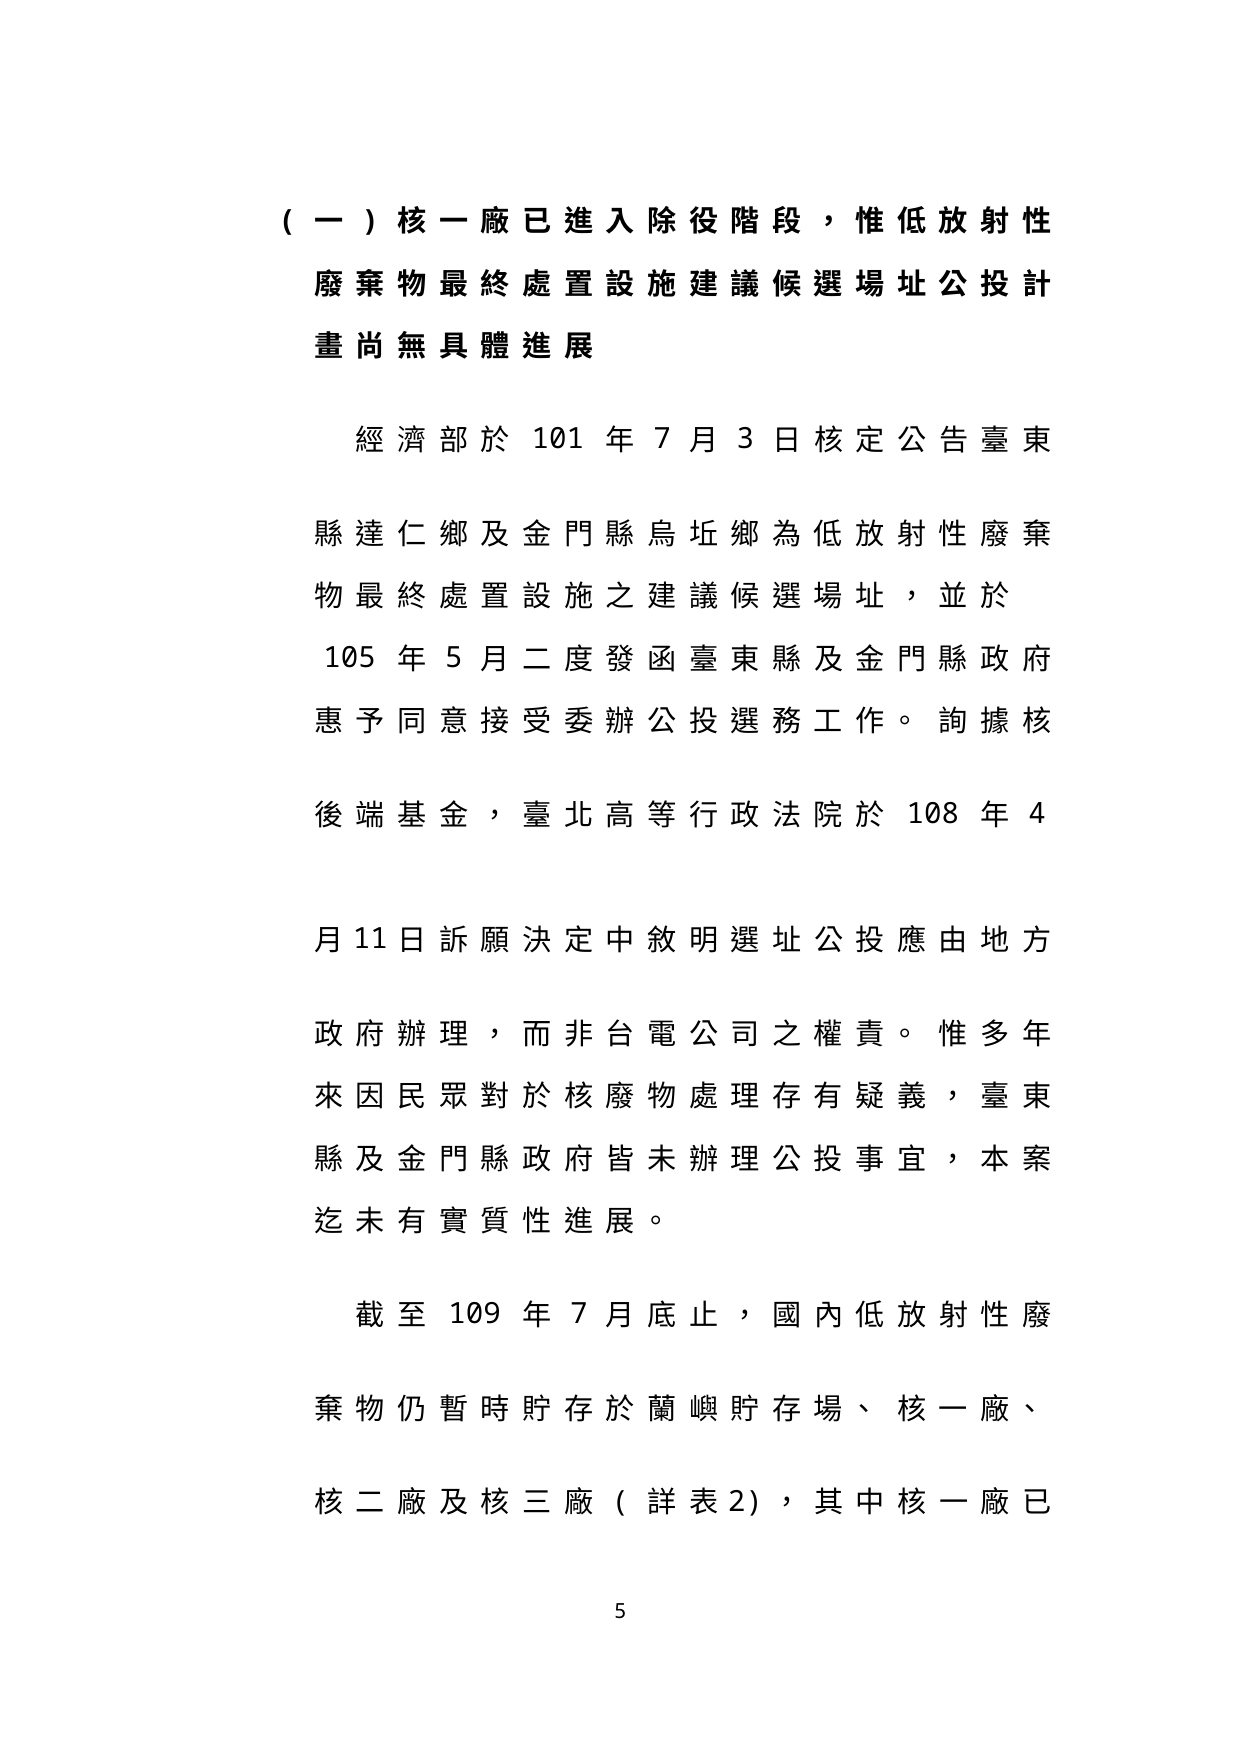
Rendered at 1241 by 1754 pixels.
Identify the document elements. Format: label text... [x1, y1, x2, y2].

text (一)核一廠已進入除役階段，惟低放射性廢棄物最終處置設施建議候選場址公投計畫尚無具體進展 [242, 177, 1058, 365]
text 截至109年7月底止，國內低放射性廢棄物仍暫時貯存於蘭嶼貯存場、核一廠、核二廠及核三廠(詳表2)，其中核一廠已 [271, 1240, 1058, 1552]
text 經濟部於101年7月3日核定公告臺東縣達仁鄉及金門縣烏坵鄉為低放射性廢棄物最終處置設施之建議候選場址，並於105年5月二度發函臺東縣及金門縣政府惠予同意接受委辦公投選務工作。詢據核後端基金，臺北高等行政法院於108年4月11日訴願決定中敘明選址公投應由地方政府辦理，而非台電公司之權責。惟多年來因民眾對於核廢物處理存有疑義，臺東縣及金門縣政府皆未辦理公投事宜，本案迄未有實質性進展。 [271, 365, 1058, 1240]
